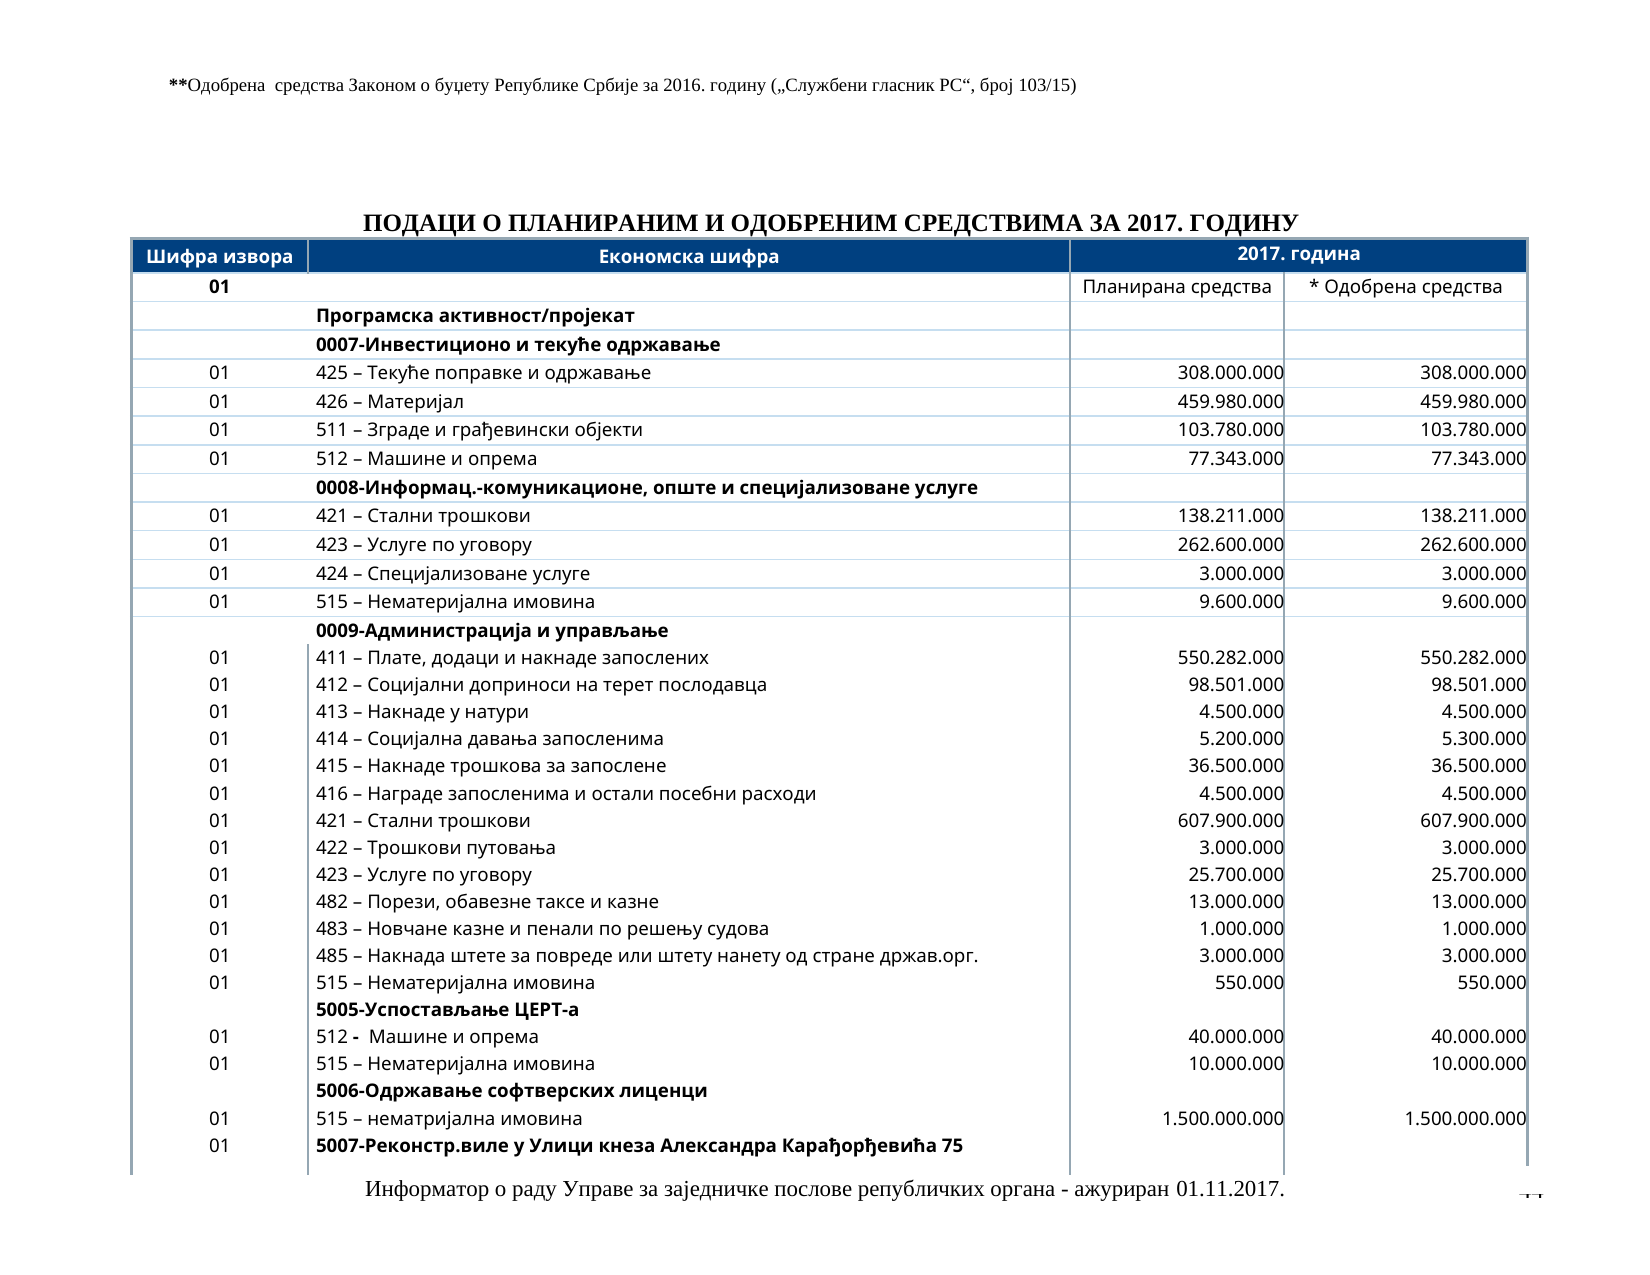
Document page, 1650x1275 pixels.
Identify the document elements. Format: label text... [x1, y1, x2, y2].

table_cell 5.300.000 [1285, 726, 1526, 753]
table_cell [1071, 996, 1283, 1023]
table_cell [133, 302, 308, 329]
table_cell 0007-Инвестиционо и текуће одржавање [308, 331, 1069, 358]
table_header Економска шифра [309, 240, 1069, 272]
table_cell 4.500.000 [1285, 699, 1526, 726]
table_cell 482 – Порези, обавезне таксе и казне [309, 888, 1069, 915]
table_cell [1285, 1132, 1526, 1175]
table_cell 36.500.000 [1285, 753, 1526, 780]
table_cell 3.000.000 [1285, 560, 1526, 587]
table_cell 459.980.000 [1285, 388, 1526, 415]
table_cell 138.211.000 [1285, 503, 1526, 530]
table_cell [133, 474, 308, 501]
table_cell 515 – Нематеријална имовина [309, 1051, 1069, 1078]
table_cell 1.000.000 [1071, 915, 1283, 942]
table_cell 5005-Успостављање ЦЕРТ-а [309, 996, 1069, 1023]
table_cell 262.600.000 [1285, 531, 1526, 558]
table_cell 01 [133, 888, 307, 915]
table_cell 01 [133, 915, 307, 942]
table_cell 01 [133, 1105, 307, 1132]
table_cell 13.000.000 [1071, 888, 1283, 915]
table_cell 103.780.000 [1071, 417, 1283, 444]
table_cell 25.700.000 [1071, 861, 1283, 888]
table_cell 01 [133, 531, 308, 558]
table_cell 01 [133, 388, 308, 415]
table_cell 01 [133, 753, 307, 780]
table_cell [308, 274, 1069, 301]
table_cell 262.600.000 [1071, 531, 1283, 558]
table_cell 98.501.000 [1285, 671, 1526, 698]
table_cell 550.282.000 [1071, 644, 1283, 671]
table_cell [1071, 474, 1283, 501]
table_cell [1285, 1078, 1526, 1105]
table_cell 77.343.000 [1071, 446, 1283, 472]
table_cell 3.000.000 [1071, 560, 1283, 587]
table_cell [1285, 331, 1526, 358]
table_cell [133, 617, 308, 644]
table_cell 1.500.000.000 [1285, 1105, 1526, 1132]
table_cell 9.600.000 [1285, 589, 1526, 616]
table_cell 3.000.000 [1285, 834, 1526, 861]
table_cell 1.000.000 [1285, 915, 1526, 942]
table_cell [1071, 617, 1283, 644]
table_cell 01 [133, 446, 308, 472]
table_cell 423 – Услуге по уговору [308, 531, 1069, 558]
table_cell 01 [133, 861, 307, 888]
table_cell 01 [133, 503, 308, 530]
table_cell 36.500.000 [1071, 753, 1283, 780]
table_header Шифра извора [133, 240, 307, 272]
table_cell 413 – Накнаде у натури [309, 699, 1069, 726]
table_cell 512 - Машине и опрема [309, 1024, 1069, 1051]
table_cell [1285, 996, 1526, 1023]
table_cell 01 [133, 589, 308, 616]
table_cell 308.000.000 [1071, 360, 1283, 387]
table_cell 5006-Одржавање софтверских лиценци [309, 1078, 1069, 1105]
table_cell 4.500.000 [1071, 699, 1283, 726]
table_cell 411 – Плате, додаци и накнаде запослених [309, 644, 1069, 671]
table_cell 424 – Специјализоване услуге [308, 560, 1069, 587]
table_cell 01 [133, 274, 308, 301]
table_cell 607.900.000 [1285, 807, 1526, 834]
table_cell 77.343.000 [1285, 446, 1526, 472]
table_cell 40.000.000 [1071, 1024, 1283, 1051]
table_cell 0008-Информац.-комуникационе, опште и специјализоване услуге [308, 474, 1069, 501]
table_cell 483 – Новчане казне и пенали по решењу судова [309, 915, 1069, 942]
table_cell [133, 331, 308, 358]
table_cell 515 – Нематеријална имовина [308, 589, 1069, 616]
table_cell 308.000.000 [1285, 360, 1526, 387]
table_cell 0009-Администрација и управљање [308, 617, 1069, 644]
table_cell 01 [133, 969, 307, 996]
table_cell 01 [133, 360, 308, 387]
table_cell 423 – Услуге по уговору [309, 861, 1069, 888]
table_cell 01 [133, 417, 308, 444]
table_cell 425 – Текуће поправке и одржавање [308, 360, 1069, 387]
table_cell [133, 1078, 307, 1105]
table_cell 01 [133, 644, 307, 671]
table_cell 1.500.000.000 [1071, 1105, 1283, 1132]
table_cell 25.700.000 [1285, 861, 1526, 888]
text ПОДАЦИ О ПЛАНИРАНИМ И ОДОБРЕНИМ СРЕДСТВИМА ЗА 2017. ГОДИНУ [112, 208, 1556, 237]
table_cell 416 – Награде запосленима и остали посебни расходи [309, 780, 1069, 807]
table_cell 415 – Накнаде трошкова за запослене [309, 753, 1069, 780]
table_cell 9.600.000 [1071, 589, 1283, 616]
table_cell [1071, 1132, 1283, 1175]
table_cell 98.501.000 [1071, 671, 1283, 698]
table_cell 422 – Трошкови путовања [309, 834, 1069, 861]
table_cell 550.000 [1071, 969, 1283, 996]
table_cell 550.282.000 [1285, 644, 1526, 671]
table_cell [1285, 474, 1526, 501]
table_header 2017. година [1071, 240, 1526, 272]
table_cell 5007-Реконстр.виле у Улици кнеза Александра Карађорђевића 75 [309, 1132, 1069, 1175]
table_cell 01 [133, 1024, 307, 1051]
table_cell 01 [133, 726, 307, 753]
table_cell 550.000 [1285, 969, 1526, 996]
table_cell Програмска активност/пројекат [308, 302, 1069, 329]
table_cell 485 – Накнада штете за повреде или штету нанету од стране држав.орг. [309, 942, 1069, 969]
table_cell 412 – Социјални доприноси на терет послодавца [309, 671, 1069, 698]
table_cell 607.900.000 [1071, 807, 1283, 834]
table_cell 421 – Стални трошкови [309, 807, 1069, 834]
table_cell 01 [133, 780, 307, 807]
table_cell [133, 996, 307, 1023]
table_cell * Одобрена средства [1285, 274, 1526, 301]
table_cell 4.500.000 [1071, 780, 1283, 807]
table_cell 5.200.000 [1071, 726, 1283, 753]
table_cell 459.980.000 [1071, 388, 1283, 415]
table_cell 103.780.000 [1285, 417, 1526, 444]
table_cell 01 [133, 671, 307, 698]
table_cell 01 [133, 807, 307, 834]
table_cell 01 [133, 560, 308, 587]
table_cell 10.000.000 [1071, 1051, 1283, 1078]
table_cell [1285, 617, 1526, 644]
table_cell 01 [133, 699, 307, 726]
table_cell 512 – Машине и опрема [308, 446, 1069, 472]
table_cell [1071, 331, 1283, 358]
table_cell 138.211.000 [1071, 503, 1283, 530]
table_cell 01 [133, 942, 307, 969]
table_cell 01 [133, 834, 307, 861]
table_cell 3.000.000 [1285, 942, 1526, 969]
table_cell 515 – Нематеријална имовина [309, 969, 1069, 996]
table_cell 3.000.000 [1071, 942, 1283, 969]
table_cell Планирана средства [1071, 274, 1283, 301]
table_cell [1285, 302, 1526, 329]
table_cell 40.000.000 [1285, 1024, 1526, 1051]
table_cell 511 – Зграде и грађевински објекти [308, 417, 1069, 444]
table_cell 13.000.000 [1285, 888, 1526, 915]
text **Одобрена средства Законом о буџету Републике Србије за 2016. годину („Службени гласник РС“, број 103/15) [169, 74, 1556, 95]
table_cell 515 – нематријална имовина [309, 1105, 1069, 1132]
table_cell 01 [133, 1132, 307, 1175]
table_cell 10.000.000 [1285, 1051, 1526, 1078]
table_cell [1071, 302, 1283, 329]
table_cell 3.000.000 [1071, 834, 1283, 861]
table_cell 426 – Материјал [308, 388, 1069, 415]
table_cell 414 – Социјална давања запосленима [309, 726, 1069, 753]
table_cell 01 [133, 1051, 307, 1078]
table_cell 421 – Стални трошкови [308, 503, 1069, 530]
table_cell 4.500.000 [1285, 780, 1526, 807]
table_cell [1071, 1078, 1283, 1105]
